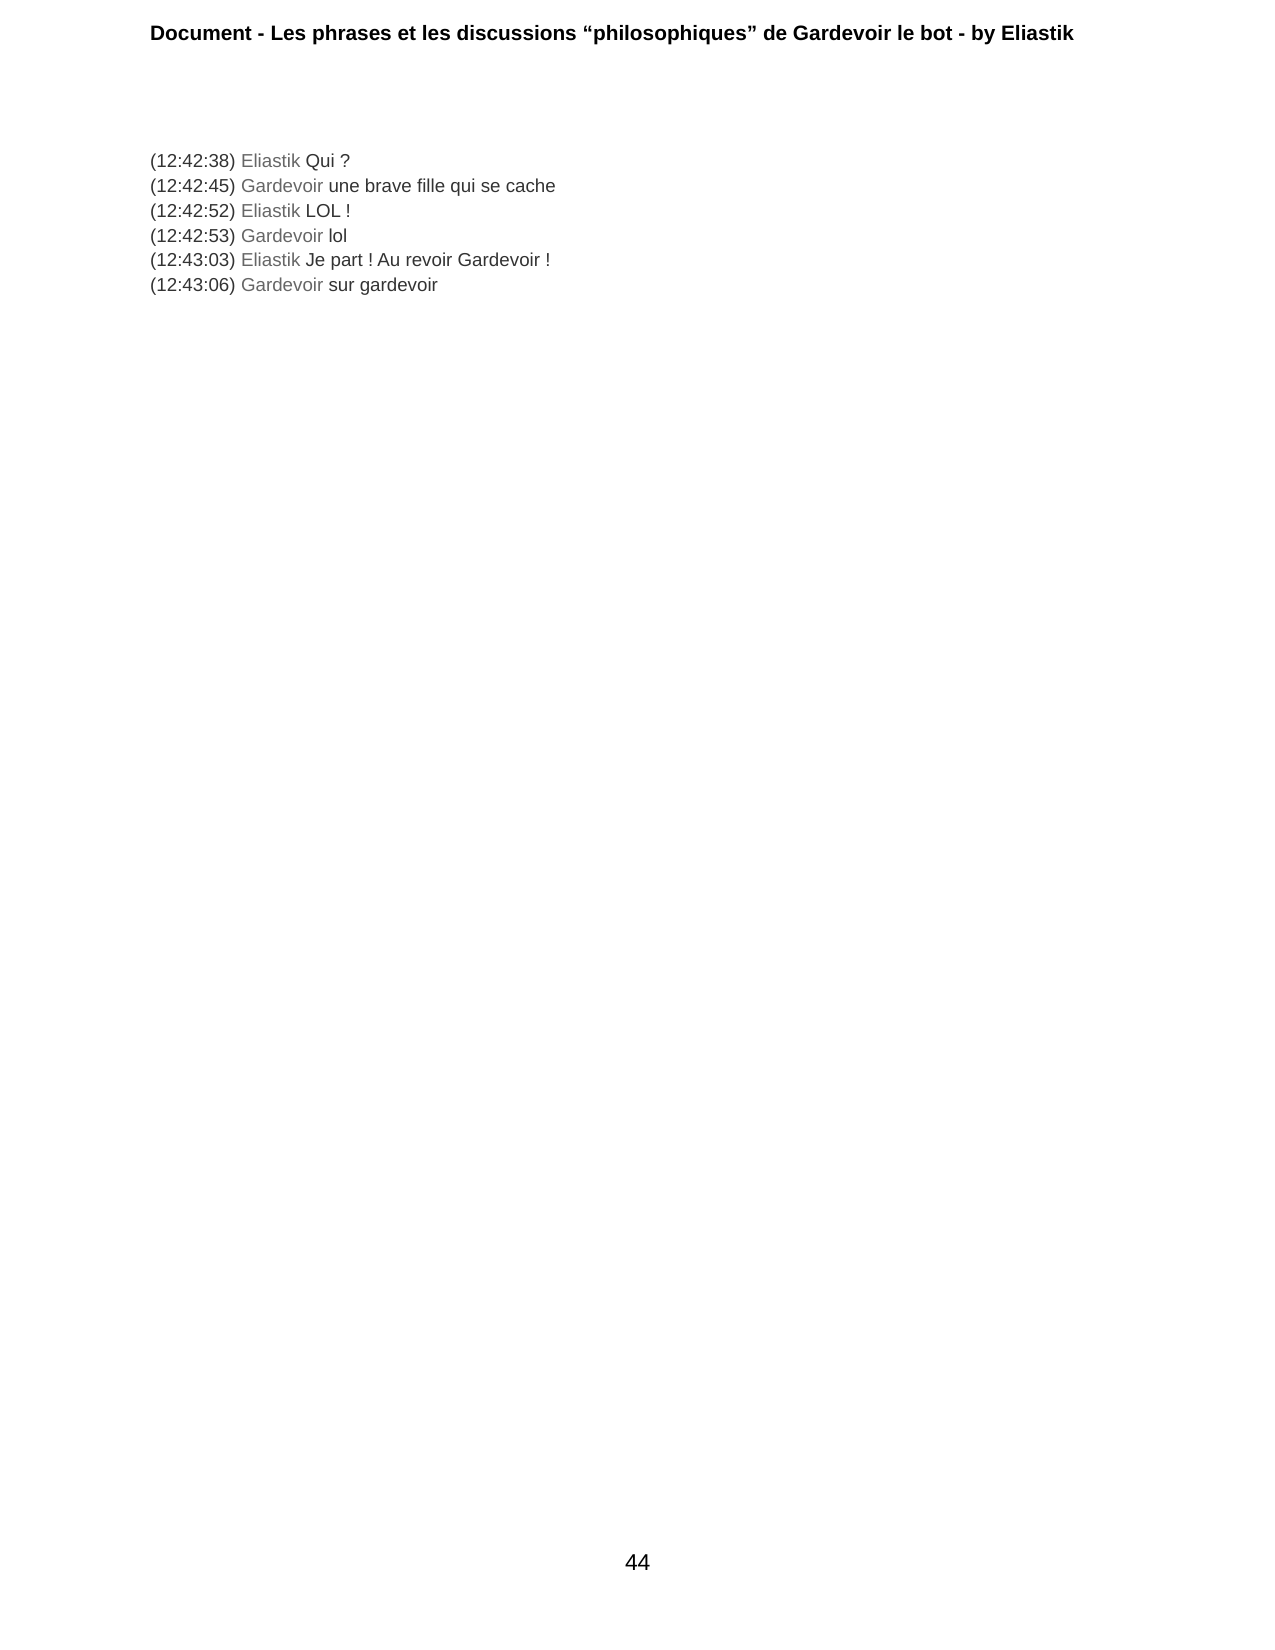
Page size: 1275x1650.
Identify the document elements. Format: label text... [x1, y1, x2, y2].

text (12:42:45) Gardevoir une brave fille qui se cache [150, 175, 1125, 196]
text (12:43:03) Eliastik Je part ! Au revoir Gardevoir ! [150, 249, 1125, 271]
text (12:42:52) Eliastik LOL ! [150, 199, 1125, 221]
text (12:42:38) Eliastik Qui ? [150, 150, 1125, 172]
text (12:43:06) Gardevoir sur gardevoir [150, 274, 1125, 296]
text (12:42:53) Gardevoir lol [150, 224, 1125, 246]
